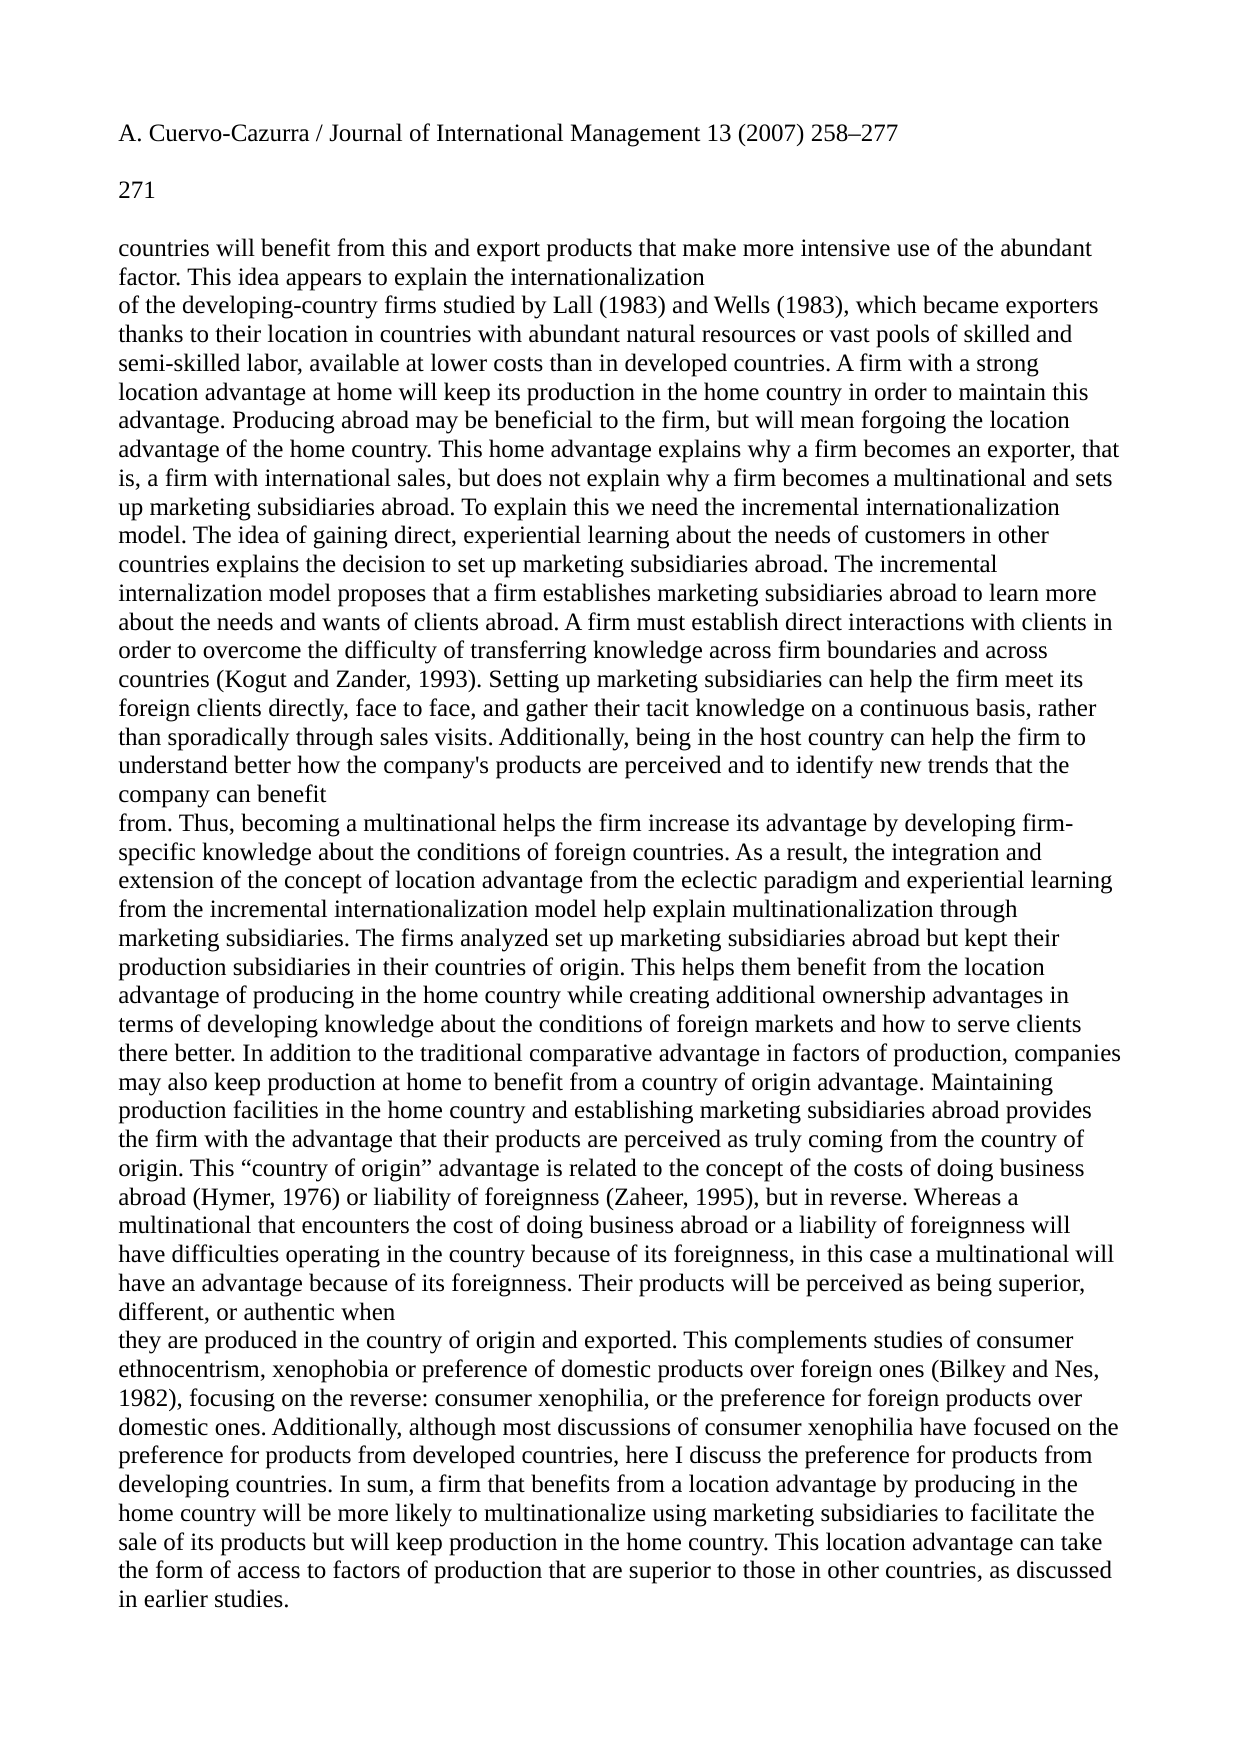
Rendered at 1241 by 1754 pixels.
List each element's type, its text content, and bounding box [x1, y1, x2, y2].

text of the developing-country firms studied by Lall (1983) and Wells (1983), which became exporters thanks to their location in countries with abundant natural resources or vast pools of skilled and semi-skilled labor, available at lower costs than in developed countries. A firm with a strong location advantage at home will keep its production in the home country in order to maintain this advantage. Producing abroad may be beneficial to the firm, but will mean forgoing the location advantage of the home country. This home advantage explains why a firm becomes an exporter, that is, a firm with international sales, but does not explain why a firm becomes a multinational and sets up marketing subsidiaries abroad. To explain this we need the incremental internationalization model. The idea of gaining direct, experiential learning about the needs of customers in other countries explains the decision to set up marketing subsidiaries abroad. The incremental internalization model proposes that a firm establishes marketing subsidiaries abroad to learn more about the needs and wants of clients abroad. A firm must establish direct interactions with clients in order to overcome the difficulty of transferring knowledge across firm boundaries and across countries (Kogut and Zander, 1993). Setting up marketing subsidiaries can help the firm meet its foreign clients directly, face to face, and gather their tacit knowledge on a continuous basis, rather than sporadically through sales visits. Additionally, being in the host country can help the firm to understand better how the company's products are perceived and to identify new trends that the company can benefit [118, 291, 1122, 808]
text they are produced in the country of origin and exported. This complements studies of consumer ethnocentrism, xenophobia or preference of domestic products over foreign ones (Bilkey and Nes, 1982), focusing on the reverse: consumer xenophilia, or the preference for foreign products over domestic ones. Additionally, although most discussions of consumer xenophilia have focused on the preference for products from developed countries, here I discuss the preference for products from developing countries. In sum, a firm that benefits from a location advantage by producing in the home country will be more likely to multinationalize using marketing subsidiaries to facilitate the sale of its products but will keep production in the home country. This location advantage can take the form of access to factors of production that are superior to those in other countries, as discussed in earlier studies. [118, 1326, 1122, 1613]
text from. Thus, becoming a multinational helps the firm increase its advantage by developing firm-specific knowledge about the conditions of foreign countries. As a result, the integration and extension of the concept of location advantage from the eclectic paradigm and experiential learning from the incremental internationalization model help explain multinationalization through marketing subsidiaries. The firms analyzed set up marketing subsidiaries abroad but kept their production subsidiaries in their countries of origin. This helps them benefit from the location advantage of producing in the home country while creating additional ownership advantages in terms of developing knowledge about the conditions of foreign markets and how to serve clients there better. In addition to the traditional comparative advantage in factors of production, companies may also keep production at home to benefit from a country of origin advantage. Maintaining production facilities in the home country and establishing marketing subsidiaries abroad provides the firm with the advantage that their products are perceived as truly coming from the country of origin. This “country of origin” advantage is related to the concept of the costs of doing business abroad (Hymer, 1976) or liability of foreignness (Zaheer, 1995), but in reverse. Whereas a multinational that encounters the cost of doing business abroad or a liability of foreignness will have difficulties operating in the country because of its foreignness, in this case a multinational will have an advantage because of its foreignness. Their products will be perceived as being superior, different, or authentic when [118, 808, 1122, 1326]
text A. Cuervo-Cazurra / Journal of International Management 13 (2007) 258–277 271 countries will benefit from this and export products that make more intensive use of the abundant factor. This idea appears to explain the internationalization [118, 118, 1122, 291]
